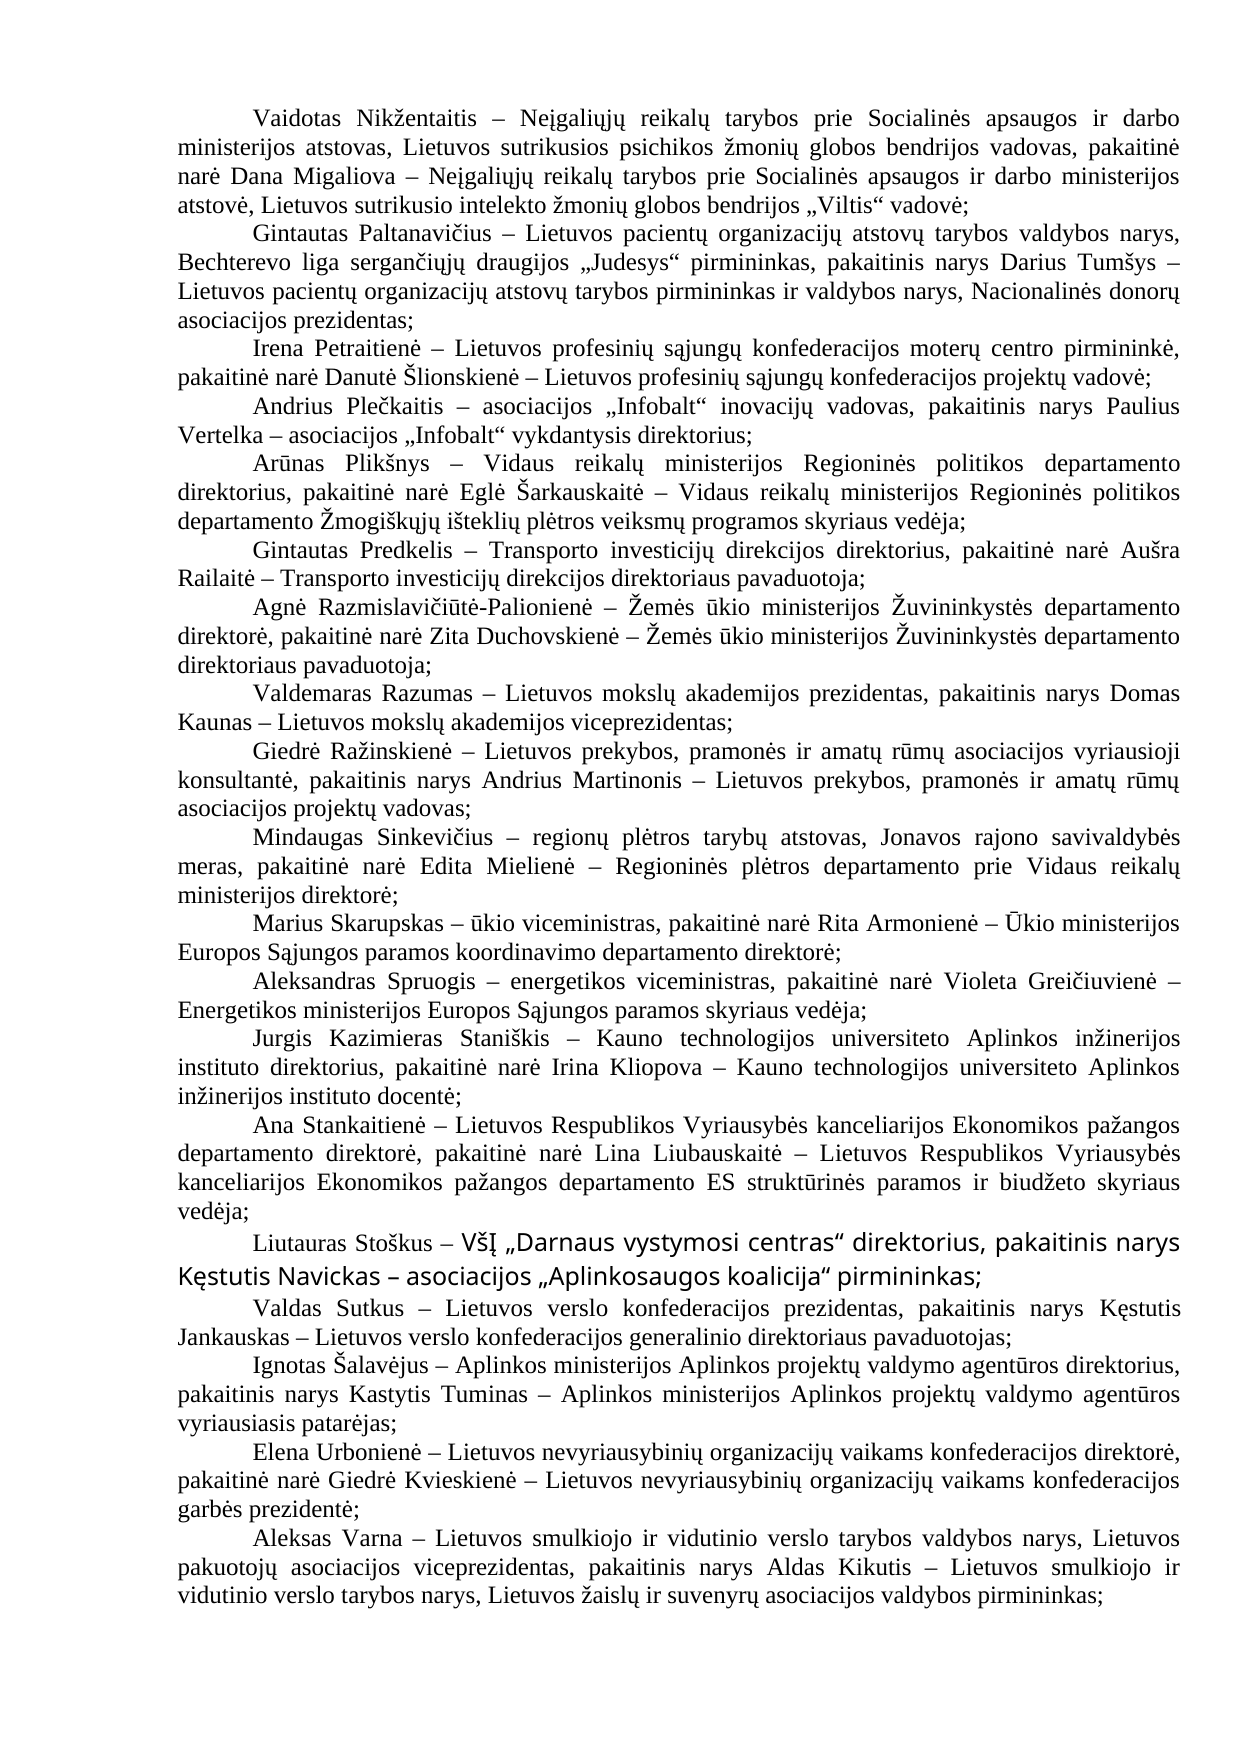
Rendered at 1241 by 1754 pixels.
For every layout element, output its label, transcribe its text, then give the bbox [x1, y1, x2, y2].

text Jurgis Kazimieras Staniškis – Kauno technologijos universiteto Aplinkos inžinerijos instituto direktorius, pakaitinė narė Irina Kliopova – Kauno technologijos universiteto Aplinkos inžinerijos instituto docentė; [177, 1023, 1181, 1110]
text Mindaugas Sinkevičius – regionų plėtros tarybų atstovas, Jonavos rajono savivaldybės meras, pakaitinė narė Edita Mielienė – Regioninės plėtros departamento prie Vidaus reikalų ministerijos direktorė; [177, 822, 1181, 908]
text Vaidotas Nikžentaitis – Neįgaliųjų reikalų tarybos prie Socialinės apsaugos ir darbo ministerijos atstovas, Lietuvos sutrikusios psichikos žmonių globos bendrijos vadovas, pakaitinė narė Dana Migaliova – Neįgaliųjų reikalų tarybos prie Socialinės apsaugos ir darbo ministerijos atstovė, Lietuvos sutrikusio intelekto žmonių globos bendrijos „Viltis“ vadovė; [177, 103, 1181, 218]
text Valdas Sutkus – Lietuvos verslo konfederacijos prezidentas, pakaitinis narys Kęstutis Jankauskas – Lietuvos verslo konfederacijos generalinio direktoriaus pavaduotojas; [177, 1293, 1181, 1350]
text Andrius Plečkaitis – asociacijos „Infobalt“ inovacijų vadovas, pakaitinis narys Paulius Vertelka – asociacijos „Infobalt“ vykdantysis direktorius; [177, 391, 1181, 448]
text Arūnas Plikšnys – Vidaus reikalų ministerijos Regioninės politikos departamento direktorius, pakaitinė narė Eglė Šarkauskaitė – Vidaus reikalų ministerijos Regioninės politikos departamento Žmogiškųjų išteklių plėtros veiksmų programos skyriaus vedėja; [177, 448, 1181, 535]
text Irena Petraitienė – Lietuvos profesinių sąjungų konfederacijos moterų centro pirmininkė, pakaitinė narė Danutė Šlionskienė – Lietuvos profesinių sąjungų konfederacijos projektų vadovė; [177, 333, 1181, 391]
text Giedrė Ražinskienė – Lietuvos prekybos, pramonės ir amatų rūmų asociacijos vyriausioji konsultantė, pakaitinis narys Andrius Martinonis – Lietuvos prekybos, pramonės ir amatų rūmų asociacijos projektų vadovas; [177, 736, 1181, 822]
text Gintautas Paltanavičius – Lietuvos pacientų organizacijų atstovų tarybos valdybos narys, Bechterevo liga sergančiųjų draugijos „Judesys“ pirmininkas, pakaitinis narys Darius Tumšys – Lietuvos pacientų organizacijų atstovų tarybos pirmininkas ir valdybos narys, Nacionalinės donorų asociacijos prezidentas; [177, 218, 1181, 333]
text Elena Urbonienė – Lietuvos nevyriausybinių organizacijų vaikams konfederacijos direktorė, pakaitinė narė Giedrė Kvieskienė – Lietuvos nevyriausybinių organizacijų vaikams konfederacijos garbės prezidentė; [177, 1437, 1181, 1523]
text Valdemaras Razumas – Lietuvos mokslų akademijos prezidentas, pakaitinis narys Domas Kaunas – Lietuvos mokslų akademijos viceprezidentas; [177, 678, 1181, 736]
text Aleksas Varna – Lietuvos smulkiojo ir vidutinio verslo tarybos valdybos narys, Lietuvos pakuotojų asociacijos viceprezidentas, pakaitinis narys Aldas Kikutis – Lietuvos smulkiojo ir vidutinio verslo tarybos narys, Lietuvos žaislų ir suvenyrų asociacijos valdybos pirmininkas; [177, 1523, 1181, 1609]
text Gintautas Predkelis – Transporto investicijų direkcijos direktorius, pakaitinė narė Aušra Railaitė – Transporto investicijų direkcijos direktoriaus pavaduotoja; [177, 535, 1181, 592]
text Ana Stankaitienė – Lietuvos Respublikos Vyriausybės kanceliarijos Ekonomikos pažangos departamento direktorė, pakaitinė narė Lina Liubauskaitė – Lietuvos Respublikos Vyriausybės kanceliarijos Ekonomikos pažangos departamento ES struktūrinės paramos ir biudžeto skyriaus vedėja; [177, 1110, 1181, 1225]
text Marius Skarupskas – ūkio viceministras, pakaitinė narė Rita Armonienė – Ūkio ministerijos Europos Sąjungos paramos koordinavimo departamento direktorė; [177, 908, 1181, 966]
text Aleksandras Spruogis – energetikos viceministras, pakaitinė narė Violeta Greičiuvienė – Energetikos ministerijos Europos Sąjungos paramos skyriaus vedėja; [177, 966, 1181, 1023]
text Liutauras Stoškus – VšĮ „Darnaus vystymosi centras“ direktorius, pakaitinis narys Kęstutis Navickas – asociacijos „Aplinkosaugos koalicija“ pirmininkas; [177, 1225, 1181, 1293]
text Agnė Razmislavičiūtė-Palionienė – Žemės ūkio ministerijos Žuvininkystės departamento direktorė, pakaitinė narė Zita Duchovskienė – Žemės ūkio ministerijos Žuvininkystės departamento direktoriaus pavaduotoja; [177, 592, 1181, 678]
text Ignotas Šalavėjus – Aplinkos ministerijos Aplinkos projektų valdymo agentūros direktorius, pakaitinis narys Kastytis Tuminas – Aplinkos ministerijos Aplinkos projektų valdymo agentūros vyriausiasis patarėjas; [177, 1350, 1181, 1437]
